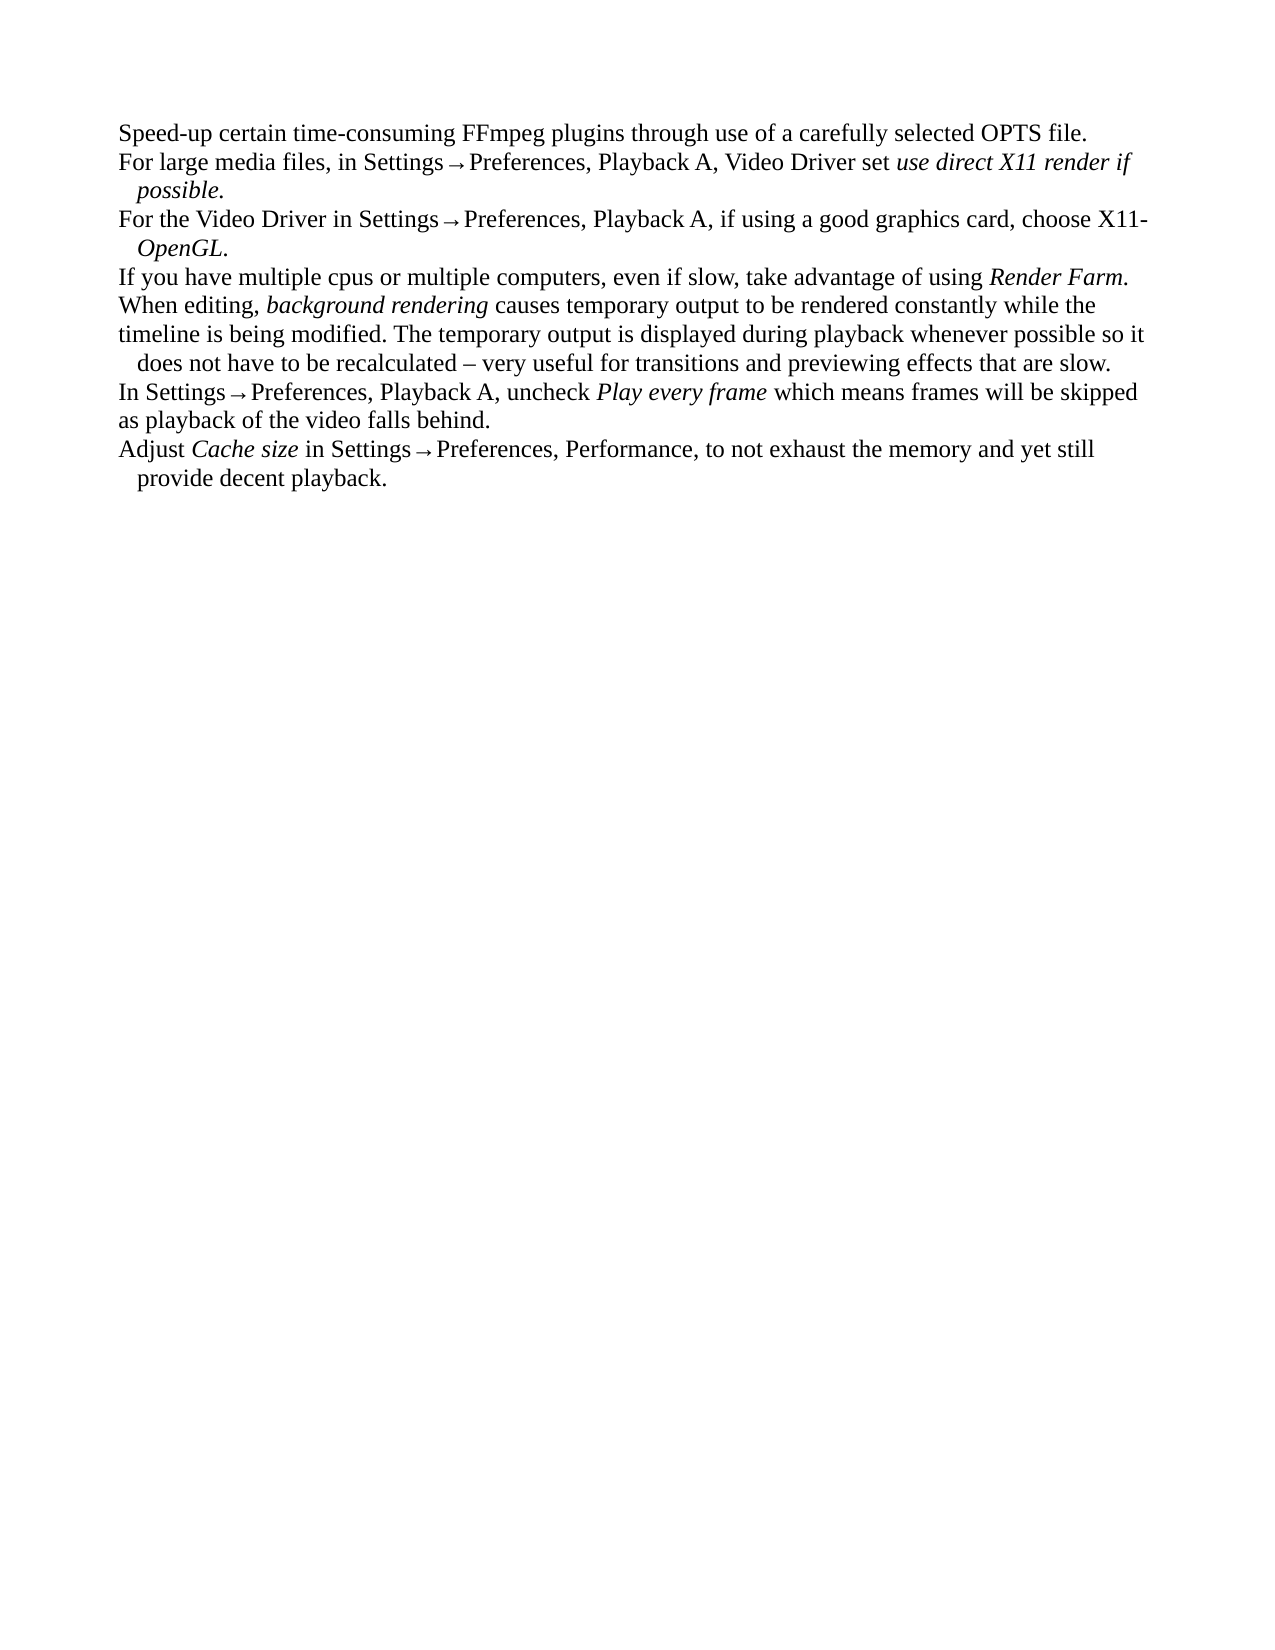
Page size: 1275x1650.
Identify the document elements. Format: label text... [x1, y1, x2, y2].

text For large media files, in Settings→Preferences, Playback A, Video Driver set use direct X11 render if [118, 147, 1157, 176]
text Adjust Cache size in Settings→Preferences, Performance, to not exhaust the memory and yet still [118, 434, 1157, 463]
text For the Video Driver in Settings→Preferences, Playback A, if using a good graphics card, choose X11- [118, 204, 1157, 233]
text Speed-up certain time-consuming FFmpeg plugins through use of a carefully selected OPTS file. [118, 118, 1157, 147]
text If you have multiple cpus or multiple computers, even if slow, take advantage of using Render Farm. [118, 262, 1157, 291]
text OpenGL. [118, 233, 1157, 262]
text does not have to be recalculated – very useful for transitions and previewing effects that are slow. [118, 348, 1157, 377]
text In Settings→Preferences, Playback A, uncheck Play every frame which means frames will be skipped as playback of the video falls behind. [118, 377, 1157, 434]
text provide decent playback. [118, 463, 1157, 492]
text possible. [118, 176, 1157, 204]
text When editing, background rendering causes temporary output to be rendered constantly while the timeline is being modified. The temporary output is displayed during playback whenever possible so it [118, 291, 1157, 348]
